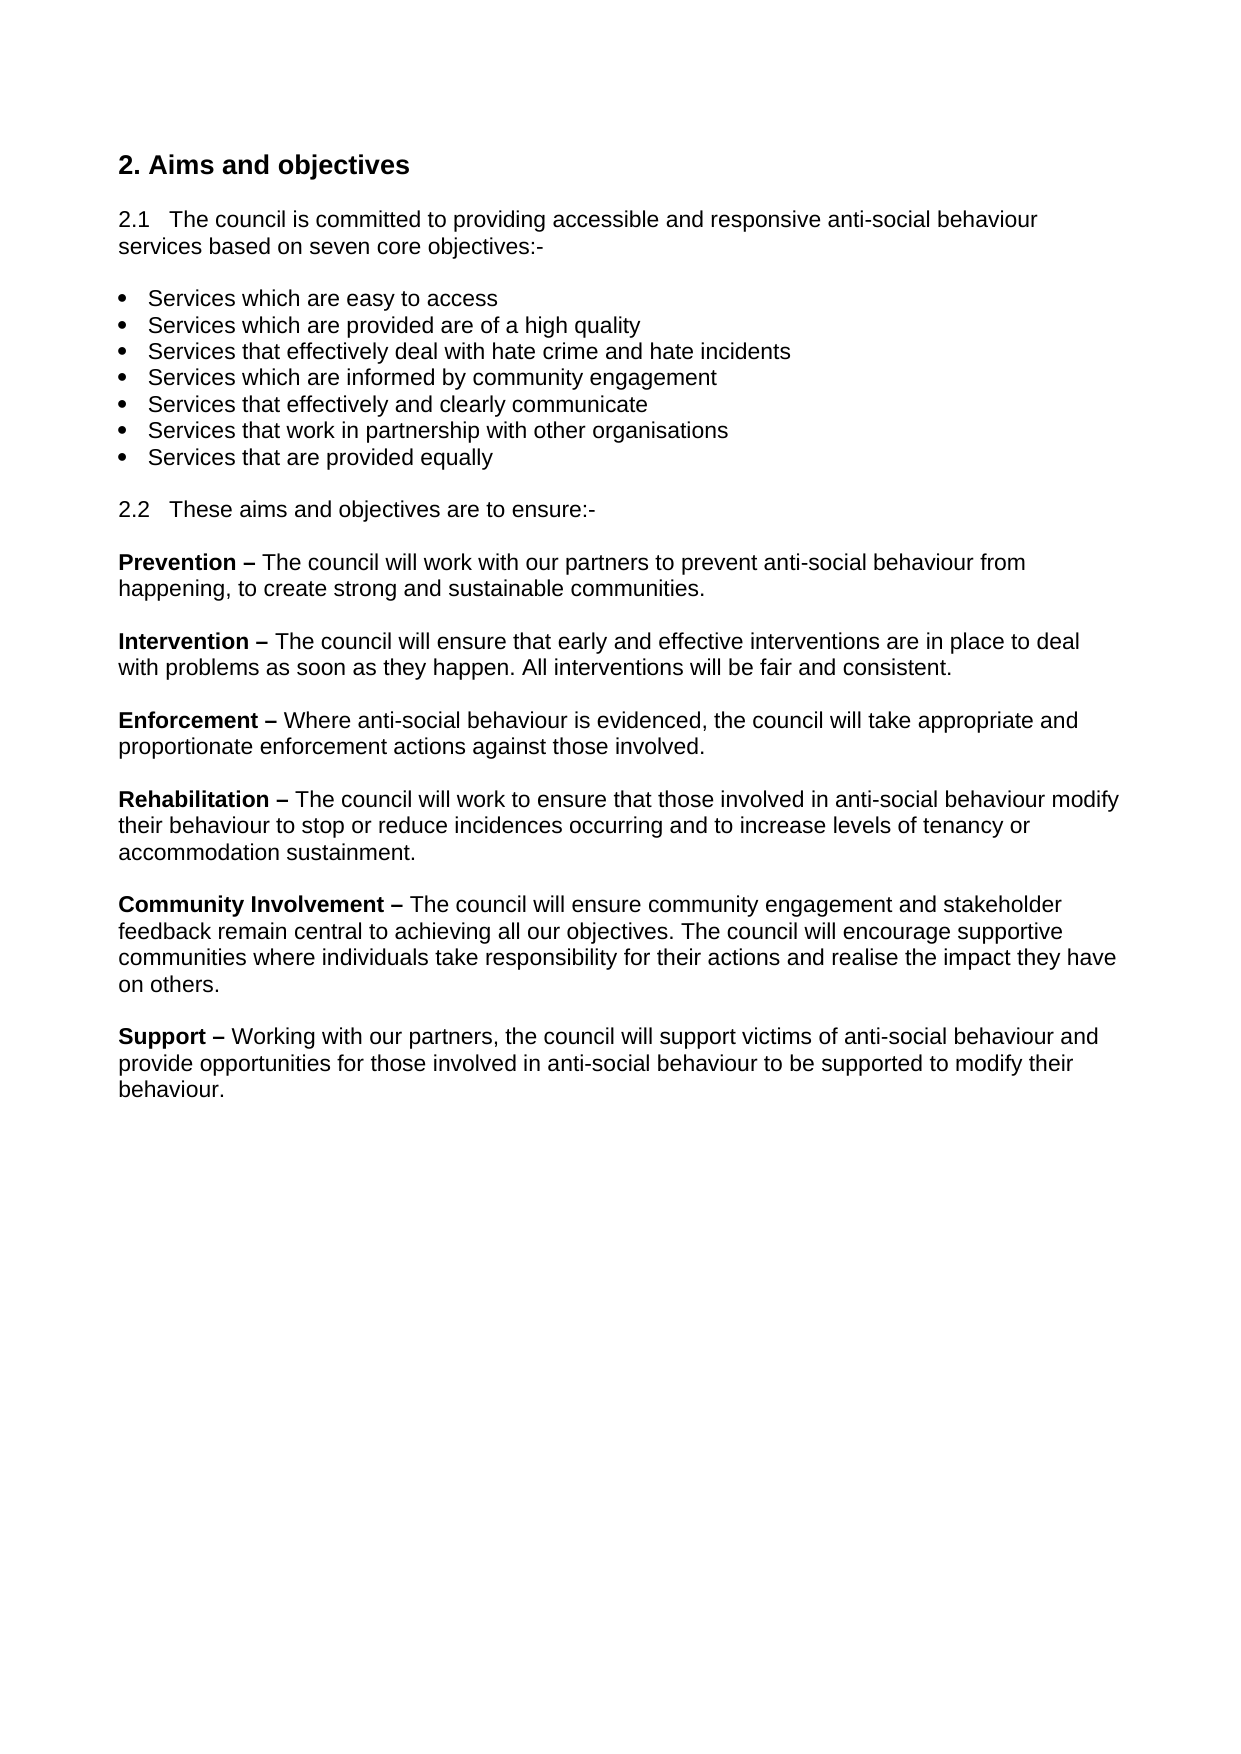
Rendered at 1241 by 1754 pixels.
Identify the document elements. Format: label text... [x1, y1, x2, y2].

text Intervention – The council will ensure that early and effective interventions are in place to deal with problems as soon as they happen. All interventions will be fair and consistent. [118, 628, 1122, 681]
list Services which are provided are of a high quality [118, 312, 1122, 338]
text Community Involvement – The council will ensure community engagement and stakeholder feedback remain central to achieving all our objectives. The council will encourage supportive communities where individuals take responsibility for their actions and realise the impact they have on others. [118, 891, 1122, 997]
text Support – Working with our partners, the council will support victims of anti-social behaviour and provide opportunities for those involved in anti-social behaviour to be supported to modify their behaviour. [118, 1023, 1122, 1102]
list Services that effectively deal with hate crime and hate incidents [118, 338, 1122, 364]
text 2.2 These aims and objectives are to ensure:- [118, 496, 1122, 522]
list Services that effectively and clearly communicate [118, 391, 1122, 417]
list Services which are easy to access [118, 285, 1122, 312]
text Enforcement – Where anti-social behaviour is evidenced, the council will take appropriate and proportionate enforcement actions against those involved. [118, 707, 1122, 760]
text Rehabilitation – The council will work to ensure that those involved in anti-social behaviour modify their behaviour to stop or reduce incidences occurring and to increase levels of tenancy or accommodation sustainment. [118, 786, 1122, 865]
subtitle 2. Aims and objectives [118, 149, 1122, 180]
list Services which are informed by community engagement [118, 364, 1122, 391]
list Services that work in partnership with other organisations [118, 417, 1122, 443]
list Services that are provided equally [118, 443, 1122, 470]
text Prevention – The council will work with our partners to prevent anti-social behaviour from happening, to create strong and sustainable communities. [118, 549, 1122, 602]
text 2.1 The council is committed to providing accessible and responsive anti-social behaviour services based on seven core objectives:- [118, 206, 1122, 259]
